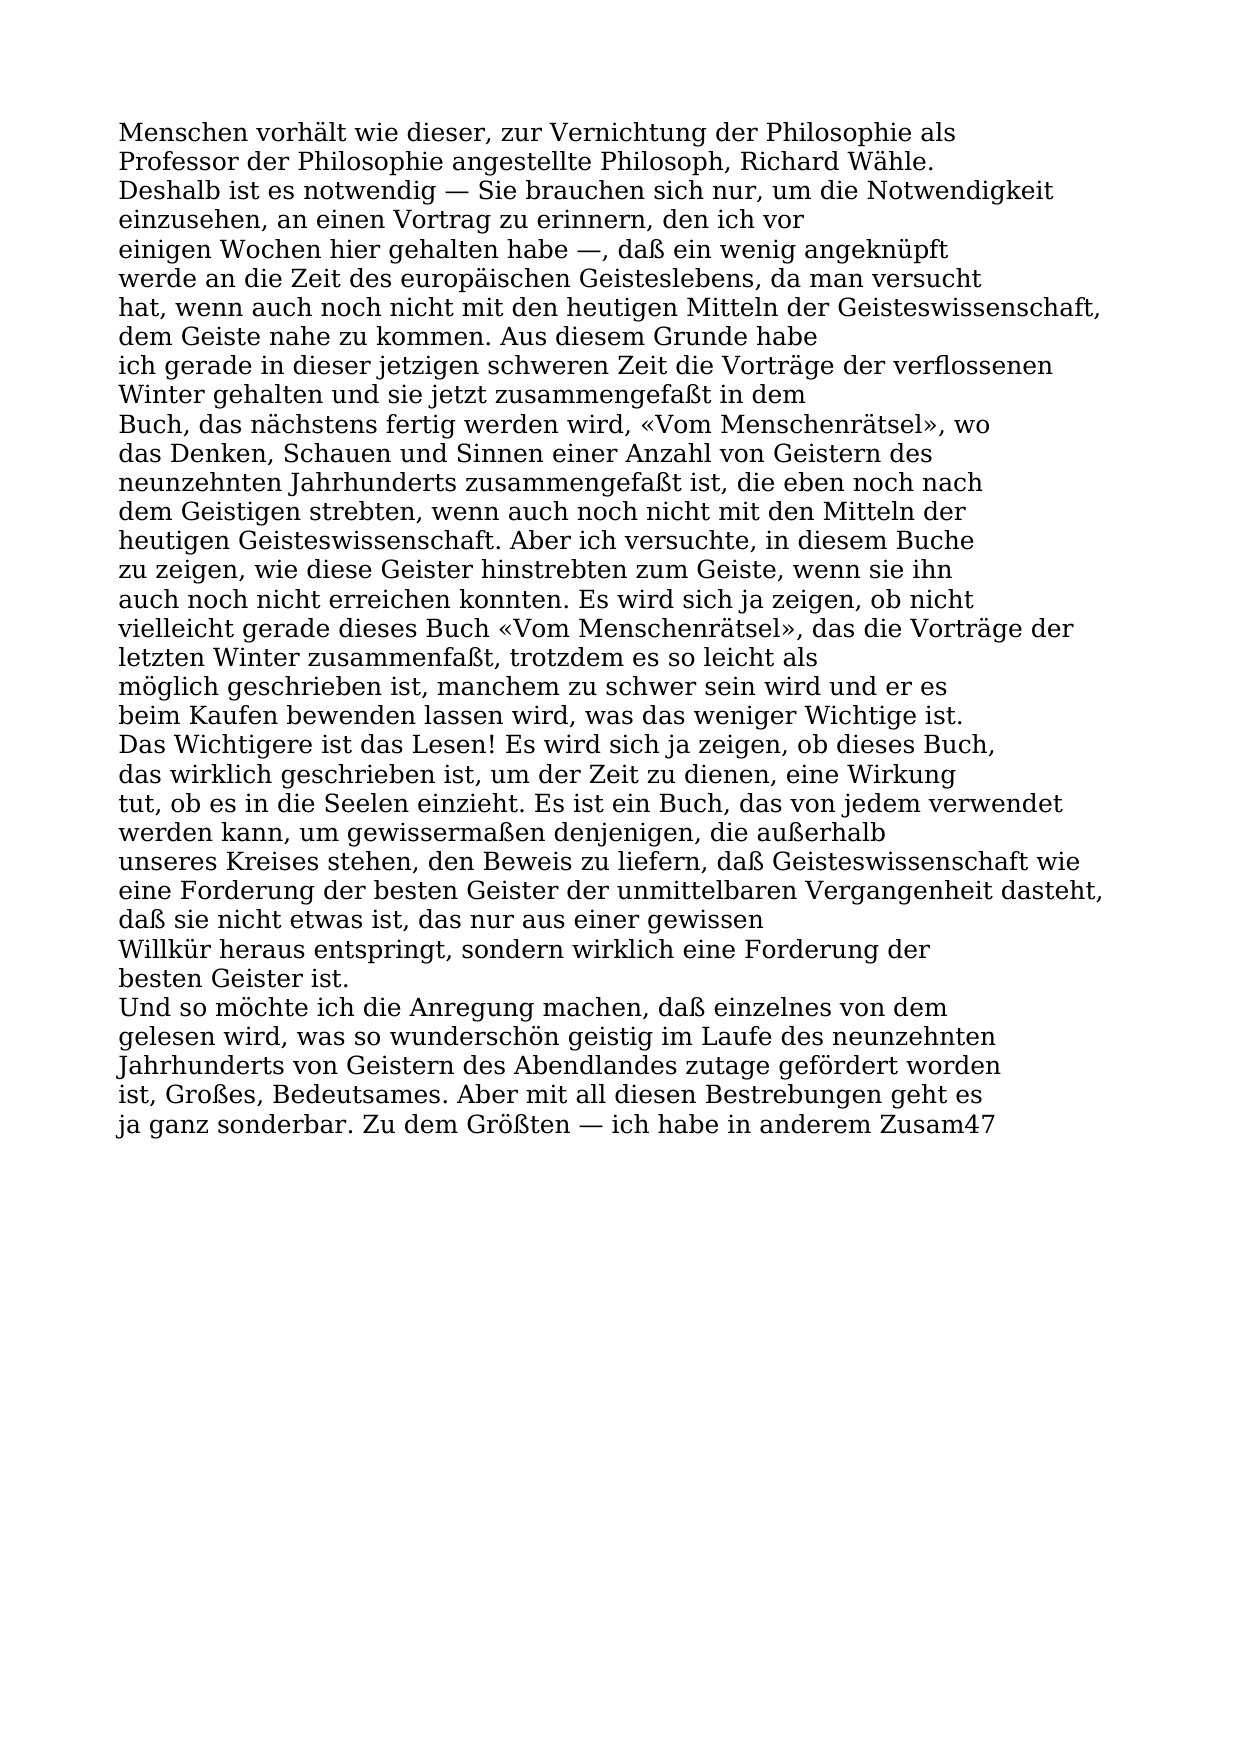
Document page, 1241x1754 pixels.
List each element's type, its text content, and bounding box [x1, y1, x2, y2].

text tut, ob es in die Seelen einzieht. Es ist ein Buch, das von jedem verwendet werden kann, um gewissermaßen denjenigen, die außerhalb [118, 789, 1122, 847]
text Menschen vorhält wie dieser, zur Vernichtung der Philosophie als [118, 118, 1122, 147]
text neunzehnten Jahrhunderts zusammengefaßt ist, die eben noch nach [118, 468, 1122, 497]
text das wirklich geschrieben ist, um der Zeit zu dienen, eine Wirkung [118, 760, 1122, 789]
text dem Geistigen strebten, wenn auch noch nicht mit den Mitteln der [118, 497, 1122, 526]
text auch noch nicht erreichen konnten. Es wird sich ja zeigen, ob nicht [118, 585, 1122, 614]
text Deshalb ist es notwendig — Sie brauchen sich nur, um die Notwendigkeit einzusehen, an einen Vortrag zu erinnern, den ich vor [118, 176, 1122, 235]
text werde an die Zeit des europäischen Geisteslebens, da man versucht [118, 264, 1122, 293]
text Und so möchte ich die Anregung machen, daß einzelnes von dem [118, 993, 1122, 1022]
text unseres Kreises stehen, den Beweis zu liefern, daß Geisteswissenschaft wie eine Forderung der besten Geister der unmittelbaren Vergangenheit dasteht, daß sie nicht etwas ist, das nur aus einer gewissen [118, 847, 1122, 935]
text Jahrhunderts von Geistern des Abendlandes zutage gefördert worden [118, 1051, 1122, 1081]
text gelesen wird, was so wunderschön geistig im Laufe des neunzehnten [118, 1022, 1122, 1051]
text ja ganz sonderbar. Zu dem Größten — ich habe in anderem Zusam47 [118, 1110, 1122, 1139]
text einigen Wochen hier gehalten habe —, daß ein wenig angeknüpft [118, 235, 1122, 264]
text vielleicht gerade dieses Buch «Vom Menschenrätsel», das die Vorträge der letzten Winter zusammenfaßt, trotzdem es so leicht als [118, 614, 1122, 672]
text Das Wichtigere ist das Lesen! Es wird sich ja zeigen, ob dieses Buch, [118, 731, 1122, 760]
text möglich geschrieben ist, manchem zu schwer sein wird und er es [118, 672, 1122, 701]
text ich gerade in dieser jetzigen schweren Zeit die Vorträge der verflossenen Winter gehalten und sie jetzt zusammengefaßt in dem [118, 351, 1122, 410]
text hat, wenn auch noch nicht mit den heutigen Mitteln der Geisteswissenschaft, dem Geiste nahe zu kommen. Aus diesem Grunde habe [118, 293, 1122, 351]
text heutigen Geisteswissenschaft. Aber ich versuchte, in diesem Buche [118, 526, 1122, 556]
text Professor der Philosophie angestellte Philosoph, Richard Wähle. [118, 147, 1122, 176]
text Willkür heraus entspringt, sondern wirklich eine Forderung der [118, 935, 1122, 964]
text beim Kaufen bewenden lassen wird, was das weniger Wichtige ist. [118, 701, 1122, 731]
text besten Geister ist. [118, 964, 1122, 993]
text Buch, das nächstens fertig werden wird, «Vom Menschenrätsel», wo [118, 410, 1122, 439]
text zu zeigen, wie diese Geister hinstrebten zum Geiste, wenn sie ihn [118, 556, 1122, 585]
text das Denken, Schauen und Sinnen einer Anzahl von Geistern des [118, 439, 1122, 468]
text ist, Großes, Bedeutsames. Aber mit all diesen Bestrebungen geht es [118, 1081, 1122, 1110]
